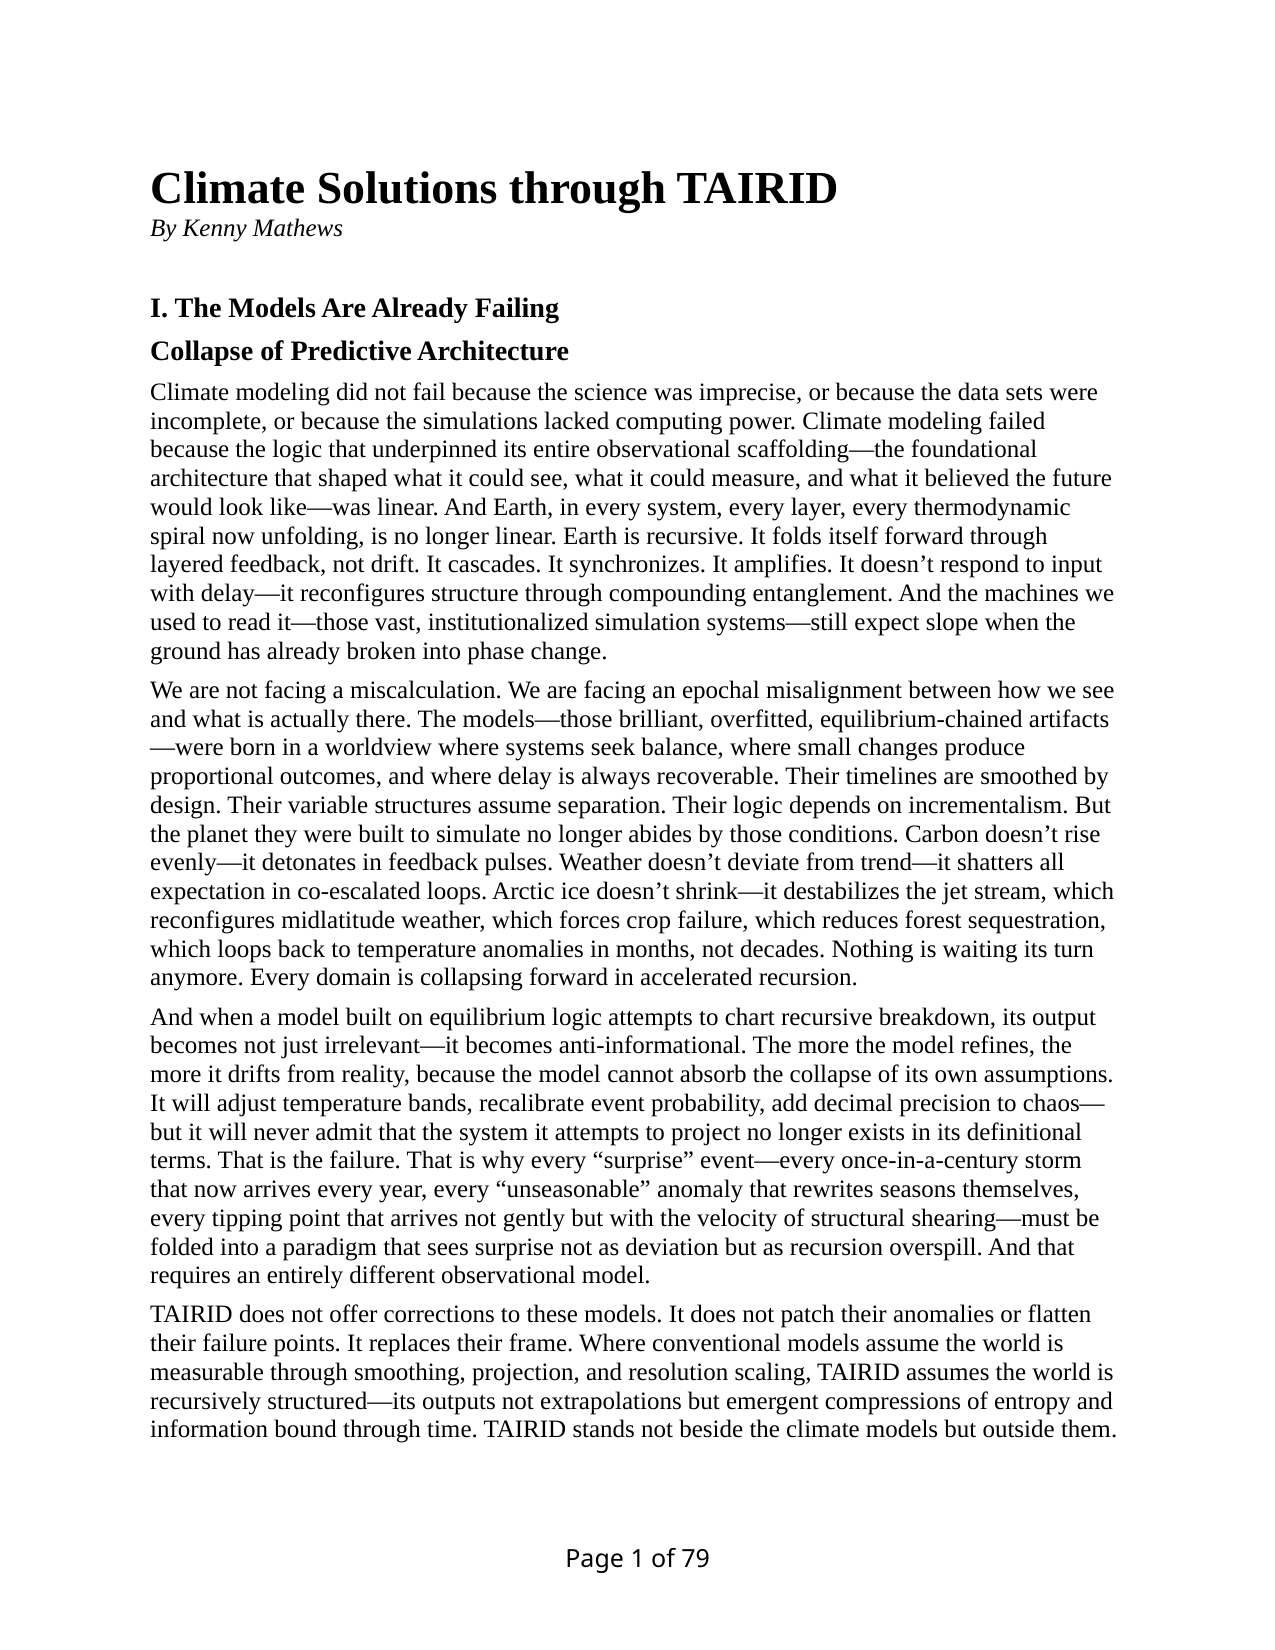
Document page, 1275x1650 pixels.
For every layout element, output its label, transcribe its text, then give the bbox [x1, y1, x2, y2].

text TAIRID does not offer corrections to these models. It does not patch their anomalies or flatten their failure points. It replaces their frame. Where conventional models assume the world is measurable through smoothing, projection, and resolution scaling, TAIRID assumes the world is recursively structured—its outputs not extrapolations but emergent compressions of entropy and information bound through time. TAIRID stands not beside the climate models but outside them. [150, 1299, 1125, 1443]
text Climate Solutions through TAIRID By Kenny Mathews [150, 160, 1125, 242]
text Climate modeling did not fail because the science was imprecise, or because the data sets were incomplete, or because the simulations lacked computing power. Climate modeling failed because the logic that underpinned its entire observational scaffolding—the foundational architecture that shaped what it could see, what it could measure, and what it believed the future would look like—was linear. And Earth, in every system, every layer, every thermodynamic spiral now unfolding, is no longer linear. Earth is recursive. It folds itself forward through layered feedback, not drift. It cascades. It synchronizes. It amplifies. It doesn’t respond to input with delay—it reconfigures structure through compounding entanglement. And the machines we used to read it—those vast, institutionalized simulation systems—still expect slope when the ground has already broken into phase change. [150, 377, 1125, 664]
subtitle I. The Models Are Already Failing [150, 291, 1125, 324]
text We are not facing a miscalculation. We are facing an epochal misalignment between how we see and what is actually there. The models—those brilliant, overfitted, equilibrium-chained artifacts—were born in a worldview where systems seek balance, where small changes produce proportional outcomes, and where delay is always recoverable. Their timelines are smoothed by design. Their variable structures assume separation. Their logic depends on incrementalism. But the planet they were built to simulate no longer abides by those conditions. Carbon doesn’t rise evenly—it detonates in feedback pulses. Weather doesn’t deviate from trend—it shatters all expectation in co-escalated loops. Arctic ice doesn’t shrink—it destabilizes the jet stream, which reconfigures midlatitude weather, which forces crop failure, which reduces forest sequestration, which loops back to temperature anomalies in months, not decades. Nothing is waiting its turn anymore. Every domain is collapsing forward in accelerated recursion. [150, 675, 1125, 991]
subtitle Collapse of Predictive Architecture [150, 334, 1125, 367]
text And when a model built on equilibrium logic attempts to chart recursive breakdown, its output becomes not just irrelevant—it becomes anti-informational. The more the model refines, the more it drifts from reality, because the model cannot absorb the collapse of its own assumptions. It will adjust temperature bands, recalibrate event probability, add decimal precision to chaos—but it will never admit that the system it attempts to project no longer exists in its definitional terms. That is the failure. That is why every “surprise” event—every once-in-a-century storm that now arrives every year, every “unseasonable” anomaly that rewrites seasons themselves, every tipping point that arrives not gently but with the velocity of structural shearing—must be folded into a paradigm that sees surprise not as deviation but as recursion overspill. And that requires an entirely different observational model. [150, 1002, 1125, 1289]
